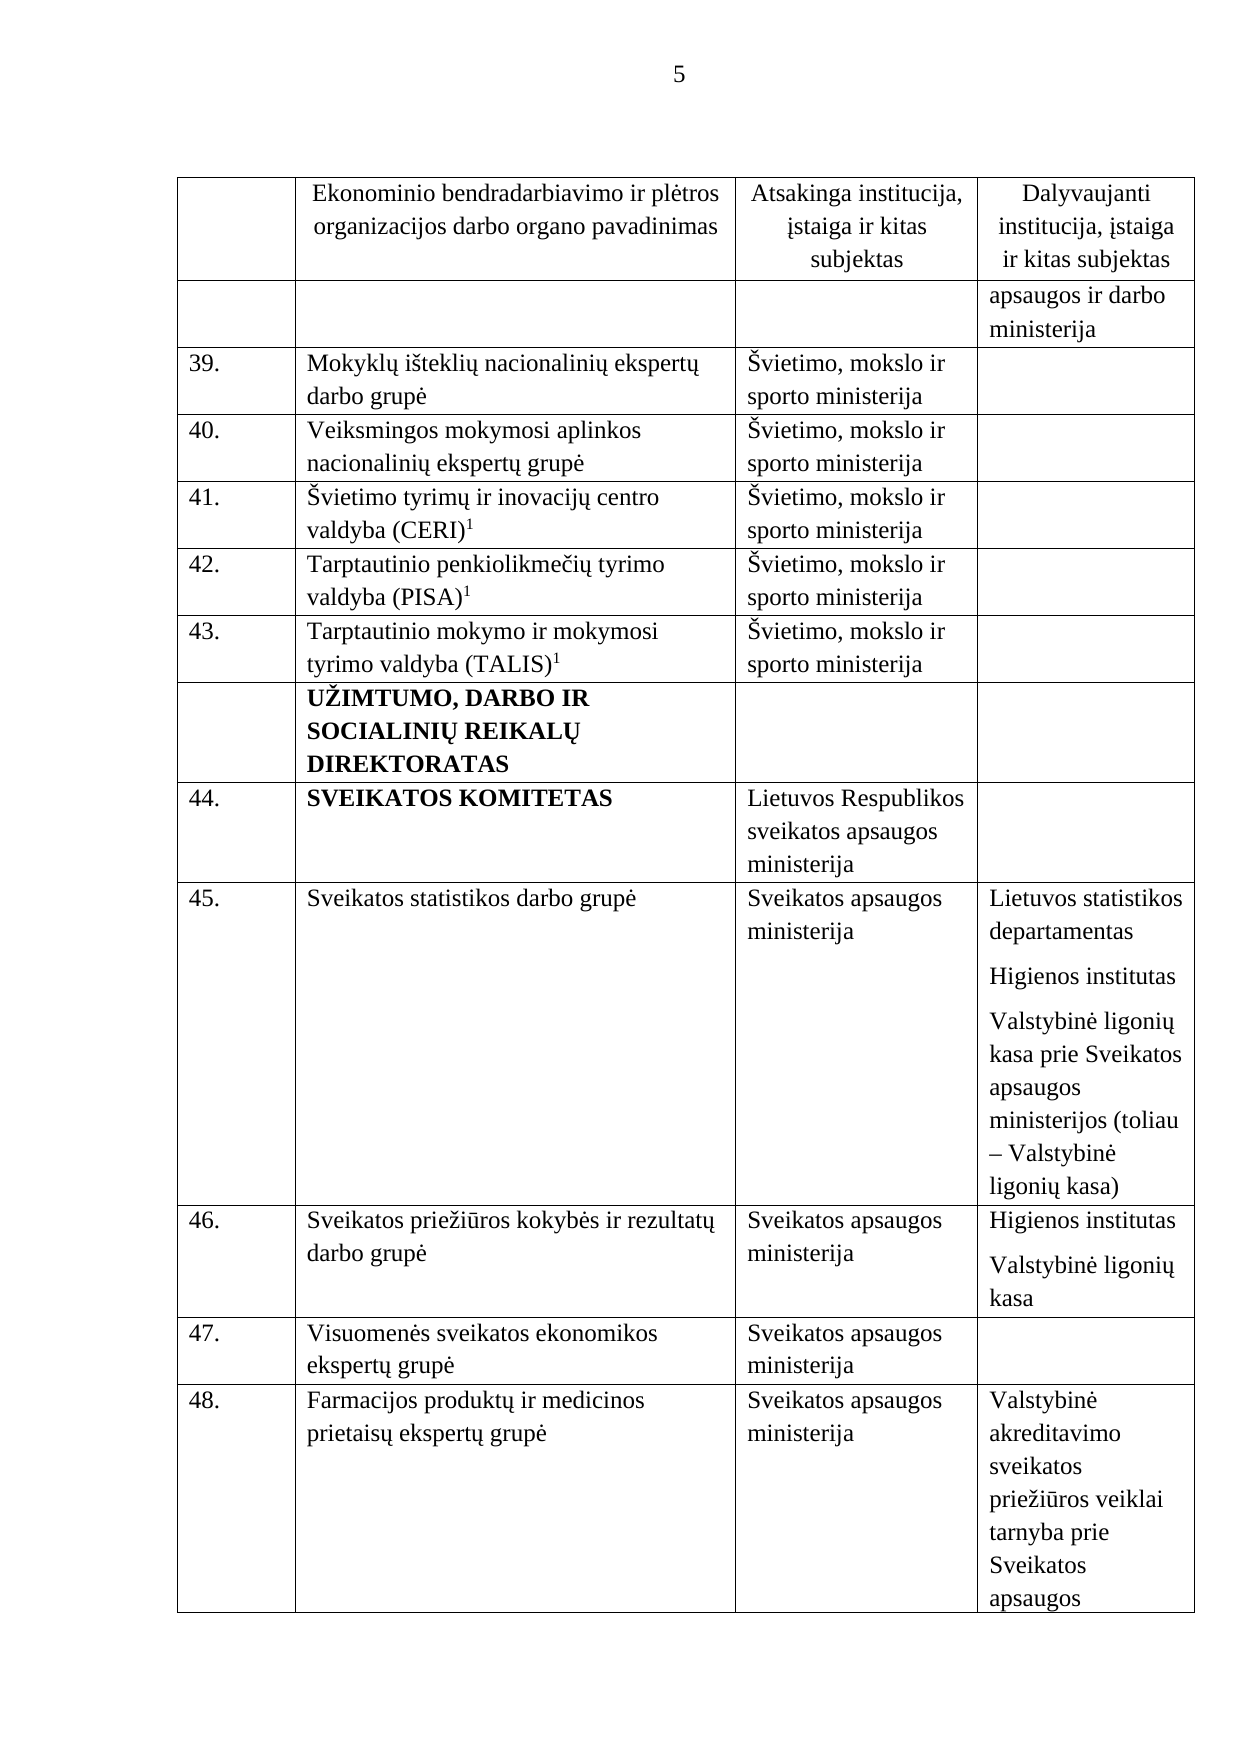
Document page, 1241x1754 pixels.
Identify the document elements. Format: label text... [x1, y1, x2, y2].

table_cell 42. [178, 549, 295, 615]
table_cell [978, 1318, 1194, 1384]
table_cell Visuomenės sveikatos ekonomikos ekspertų grupė [296, 1318, 735, 1384]
table_cell Sveikatos apsaugos ministerija [736, 1206, 977, 1317]
table_cell Farmacijos produktų ir medicinos prietaisų ekspertų grupė [296, 1385, 735, 1612]
table_cell 46. [178, 1206, 295, 1317]
table_cell Švietimo, mokslo ir sporto ministerija [736, 616, 977, 682]
table_cell 43. [178, 616, 295, 682]
table_cell [978, 482, 1194, 548]
table_cell Švietimo, mokslo ir sporto ministerija [736, 549, 977, 615]
table_header Ekonominio bendradarbiavimo ir plėtros organizacijos darbo organo pavadinimas [296, 178, 735, 279]
table_cell [178, 683, 295, 782]
table_cell [978, 683, 1194, 782]
table_cell Švietimo, mokslo ir sporto ministerija [736, 348, 977, 414]
table_header [178, 178, 295, 279]
table_cell Tarptautinio mokymo ir mokymosi tyrimo valdyba (TALIS)1 [296, 616, 735, 682]
table_cell [978, 348, 1194, 414]
table_cell Lietuvos Respublikos sveikatos apsaugos ministerija [736, 783, 977, 882]
table_cell 48. [178, 1385, 295, 1612]
table_header Dalyvaujanti institucija, įstaiga ir kitas subjektas [978, 178, 1194, 279]
table_cell 40. [178, 415, 295, 481]
table_cell Sveikatos priežiūros kokybės ir rezultatų darbo grupė [296, 1206, 735, 1317]
table_cell [978, 616, 1194, 682]
table_cell SVEIKATOS KOMITETAS [296, 783, 735, 882]
table_cell 45. [178, 883, 295, 1204]
table_cell [736, 281, 977, 347]
table_cell Švietimo tyrimų ir inovacijų centro valdyba (CERI)1 [296, 482, 735, 548]
table_cell Lietuvos statistikos departamentas Higienos institutas Valstybinė ligonių kasa prie Sveikatos apsaugos ministerijos (toliau – Valstybinė ligonių kasa) [978, 883, 1194, 1204]
table_cell 41. [178, 482, 295, 548]
table_cell Sveikatos apsaugos ministerija [736, 1385, 977, 1612]
table_cell apsaugos ir darbo ministerija [978, 281, 1194, 347]
table_cell Valstybinė akreditavimo sveikatos priežiūros veiklai tarnyba prie Sveikatos apsaugos [978, 1385, 1194, 1612]
table_cell [978, 549, 1194, 615]
table_cell Švietimo, mokslo ir sporto ministerija [736, 482, 977, 548]
table_header Atsakinga institucija, įstaiga ir kitas subjektas [736, 178, 977, 279]
table_cell [736, 683, 977, 782]
table_cell 44. [178, 783, 295, 882]
table_cell Higienos institutas Valstybinė ligonių kasa [978, 1206, 1194, 1317]
table_cell Švietimo, mokslo ir sporto ministerija [736, 415, 977, 481]
table_cell Sveikatos apsaugos ministerija [736, 883, 977, 1204]
table_cell Mokyklų išteklių nacionalinių ekspertų darbo grupė [296, 348, 735, 414]
table_cell Sveikatos statistikos darbo grupė [296, 883, 735, 1204]
table_cell [978, 783, 1194, 882]
table_cell 47. [178, 1318, 295, 1384]
table_cell [296, 281, 735, 347]
table_cell [978, 415, 1194, 481]
table_cell Tarptautinio penkiolikmečių tyrimo valdyba (PISA)1 [296, 549, 735, 615]
table_cell [178, 281, 295, 347]
table_cell 39. [178, 348, 295, 414]
table_cell UŽIMTUMO, DARBO IR SOCIALINIŲ REIKALŲ DIREKTORATAS [296, 683, 735, 782]
table_cell Sveikatos apsaugos ministerija [736, 1318, 977, 1384]
table_cell Veiksmingos mokymosi aplinkos nacionalinių ekspertų grupė [296, 415, 735, 481]
